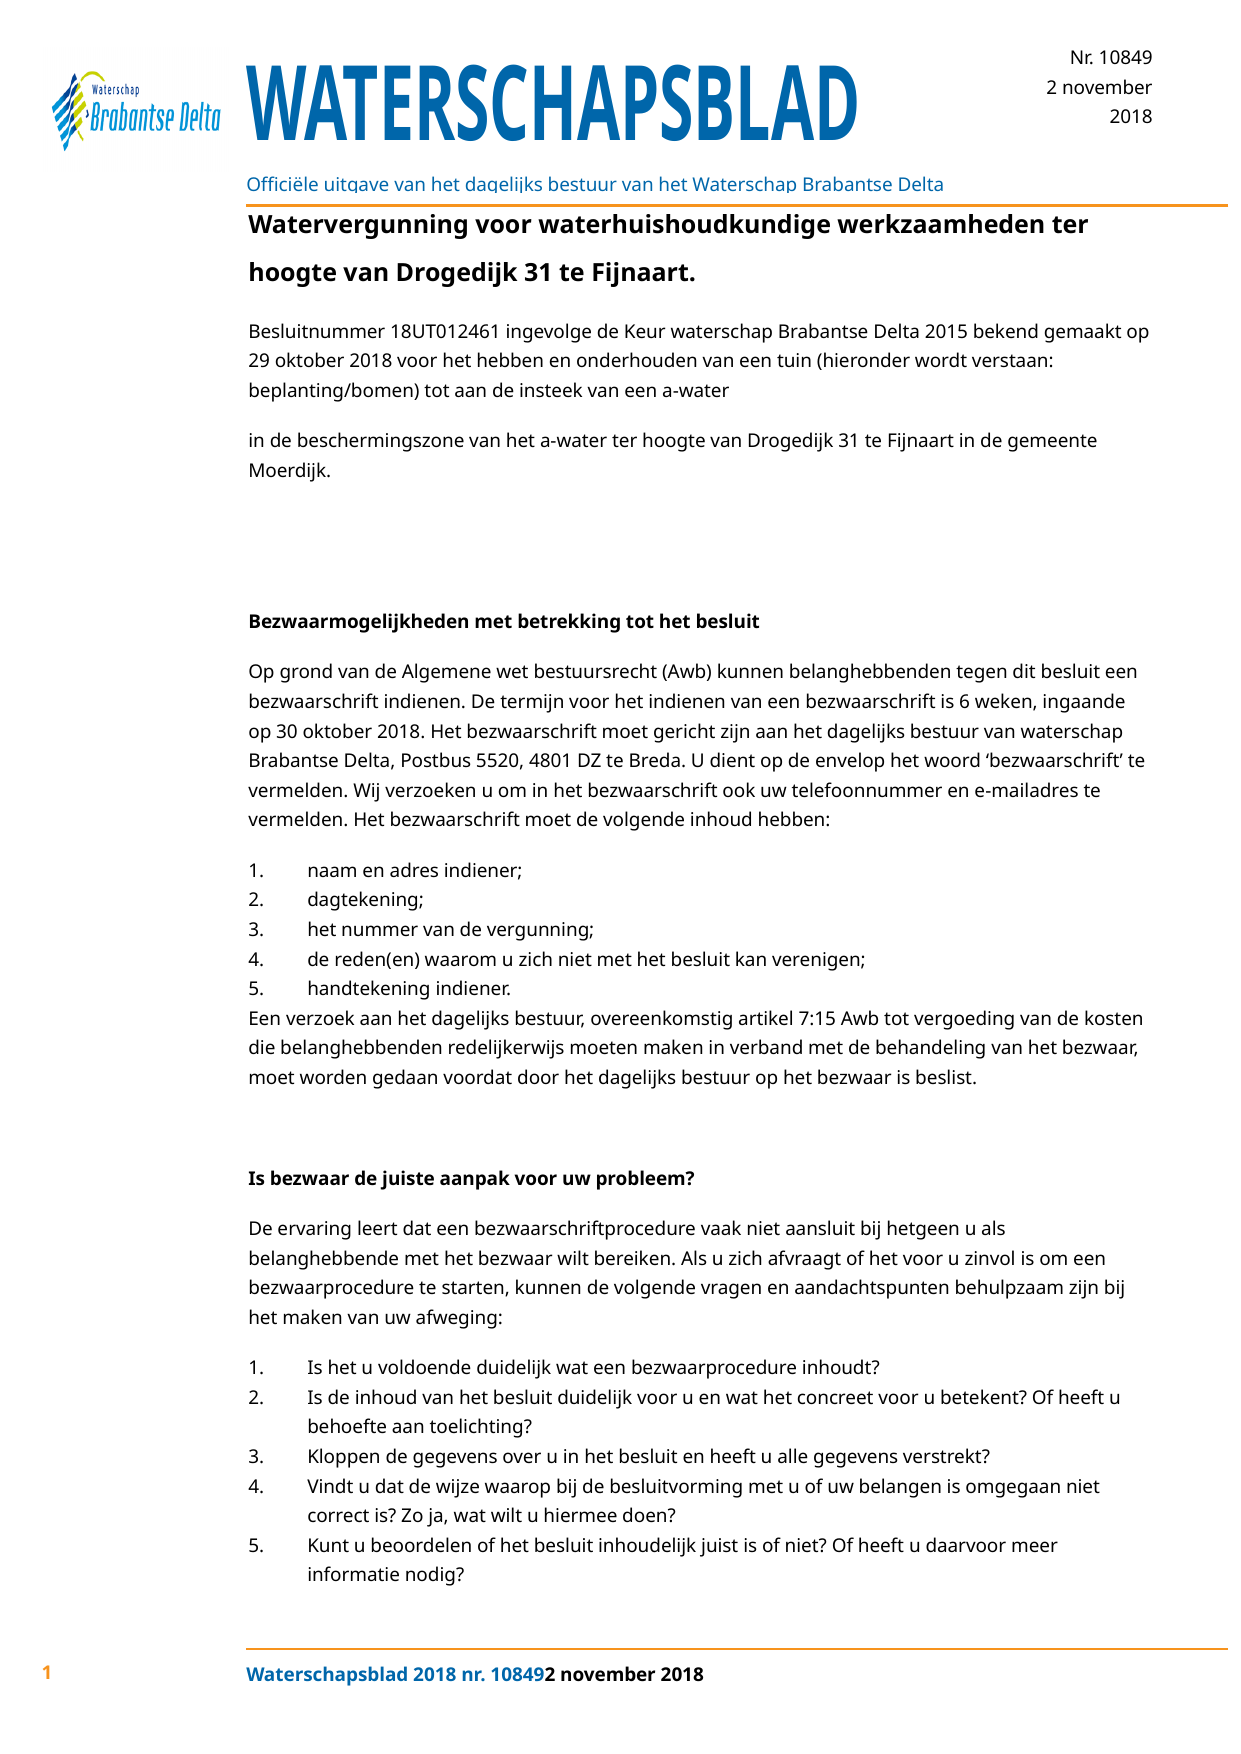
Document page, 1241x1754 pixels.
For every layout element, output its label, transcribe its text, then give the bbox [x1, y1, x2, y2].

picture [41, 47, 231, 172]
text Besluitnummer 18UT012461 ingevolge de Keur waterschap Brabantse Delta 2015 bekend gemaakt op 29 oktober 2018 voor het hebben en onderhouden van een tuin (hieronder wordt verstaan: beplanting/bomen) tot aan de insteek van een a-water [248, 318, 1152, 403]
list dagtekening; [248, 887, 1152, 912]
text Watervergunning voor waterhuishoudkundige werkzaamheden ter hoogte van Drogedijk 31 te Fijnaart. [248, 207, 1152, 288]
list Kloppen de gegevens over u in het besluit en heeft u alle gegevens verstrekt? [248, 1443, 1152, 1469]
text in de beschermingszone van het a-water ter hoogte van Drogedijk 31 te Fijnaart in de gemeente Moerdijk. [248, 427, 1152, 483]
list het nummer van de vergunning; [248, 916, 1152, 942]
text Op grond van de Algemene wet bestuursrecht (Awb) kunnen belanghebbenden tegen dit besluit een bezwaarschrift indienen. De termijn voor het indienen van een bezwaarschrift is 6 weken, ingaande op 30 oktober 2018. Het bezwaarschrift moet gericht zijn aan het dagelijks bestuur van waterschap Brabantse Delta, Postbus 5520, 4801 DZ te Breda. U dient op de envelop het woord ‘bezwaarschrift’ te vermelden. Wij verzoeken u om in het bezwaarschrift ook uw telefoonnummer en e‑mailadres te vermelden. Het bezwaarschrift moet de volgende inhoud hebben: [248, 659, 1152, 832]
list Is de inhoud van het besluit duidelijk voor u en wat het concreet voor u betekent? Of heeft u behoefte aan toelichting? [248, 1384, 1152, 1439]
text Is bezwaar de juiste aanpak voor uw probleem? [248, 1165, 1152, 1191]
list de reden(en) waarom u zich niet met het besluit kan verenigen; [248, 946, 1152, 972]
text De ervaring leert dat een bezwaarschriftprocedure vaak niet aansluit bij hetgeen u als belanghebbende met het bezwaar wilt bereiken. Als u zich afvraagt of het voor u zinvol is om een bezwaarprocedure te starten, kunnen de volgende vragen en aandachtspunten behulpzaam zijn bij het maken van uw afweging: [248, 1215, 1152, 1330]
list Is het u voldoende duidelijk wat een bezwaarprocedure inhoudt? [248, 1354, 1152, 1380]
list Kunt u beoordelen of het besluit inhoudelijk juist is of niet? Of heeft u daarvoor meer informatie nodig? [248, 1532, 1152, 1587]
list naam en adres indiener; [248, 857, 1152, 883]
text Een verzoek aan het dagelijks bestuur, overeenkomstig artikel 7:15 Awb tot vergoeding van de kosten die belanghebbenden redelijkerwijs moeten maken in verband met de behandeling van het bezwaar, moet worden gedaan voordat door het dagelijks bestuur op het bezwaar is beslist. [248, 1005, 1152, 1090]
list Vindt u dat de wijze waarop bij de besluitvorming met u of uw belangen is omgegaan niet correct is? Zo ja, wat wilt u hiermee doen? [248, 1473, 1152, 1528]
text Bezwaarmogelijkheden met betrekking tot het besluit [248, 608, 1152, 634]
list handtekening indiener. [248, 975, 1152, 1001]
